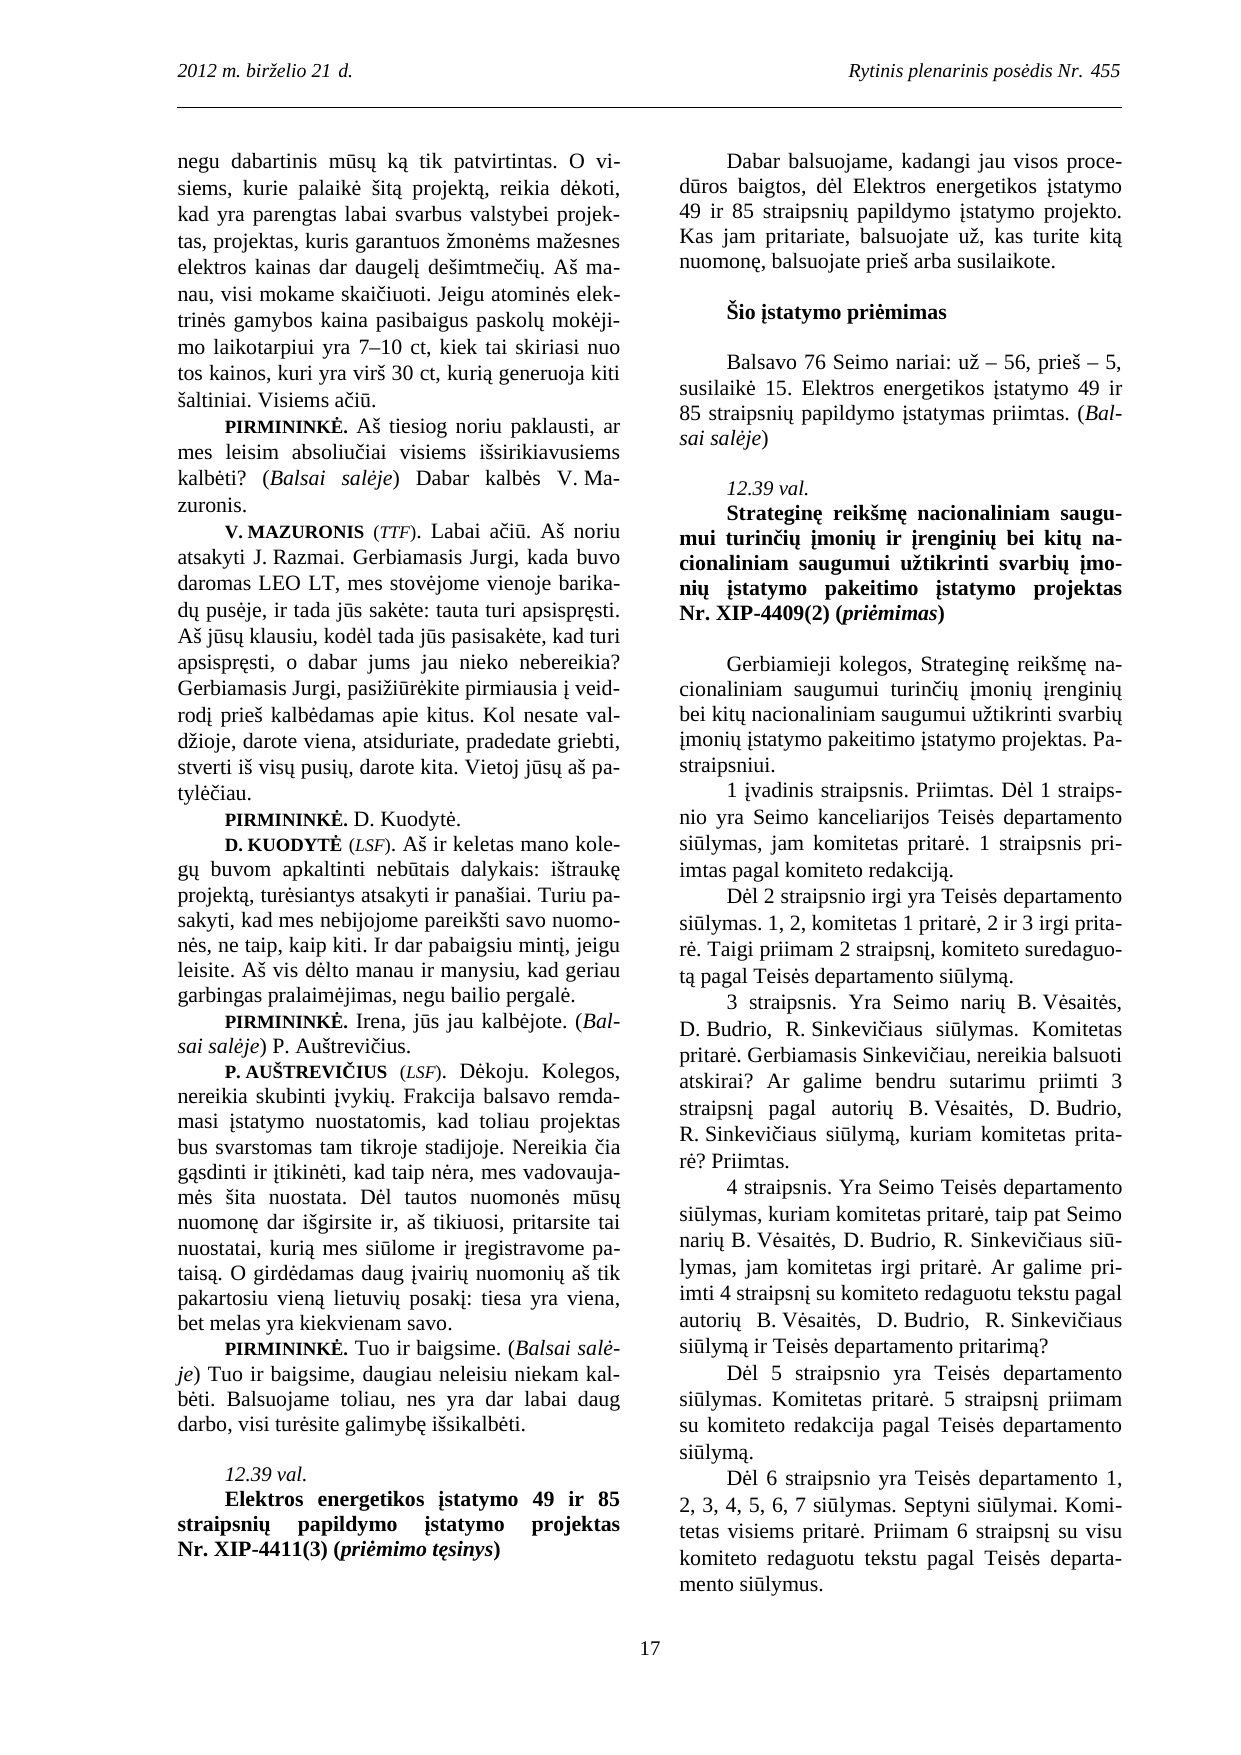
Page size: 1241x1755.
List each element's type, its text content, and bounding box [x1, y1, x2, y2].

text Ger­bia­mie­ji ko­le­gos, Stra­te­gi­nę reikš­mę na­cio­na­li­niam sau­gu­mui tu­rin­čių įmo­nių įren­gi­nių bei ki­tų na­cio­na­li­niam sau­gu­mui už­tik­rin­ti svar­bių įmo­nių įsta­ty­mo pa­kei­ti­mo įsta­ty­mo pro­jek­tas. Pa­straips­niui. [679, 651, 1122, 777]
text ne­gu da­bar­ti­nis mū­sų ką tik pa­tvir­tin­tas. O vi­siems, ku­rie pa­lai­kė ši­tą pro­jek­tą, rei­kia dė­ko­ti, kad yra pa­reng­tas la­bai svar­bus vals­ty­bei pro­jek­tas, pro­jek­tas, ku­ris ga­ran­tuos žmo­nėms ma­žes­nes elek­tros kai­nas dar dau­ge­lį de­šimt­me­čių. Aš ma­nau, vi­si mo­ka­me skai­čiuo­ti. Jei­gu ato­mi­nės elek­tri­nės ga­my­bos kai­na pa­si­bai­gus pa­sko­lų mo­kė­ji­mo lai­ko­tar­piui yra 7–10 ct, kiek tai ski­ria­si nuo tos kai­nos, ku­ri yra virš 30 ct, ku­rią ge­ne­ruo­ja ki­ti šal­ti­niai. Vi­siems ačiū. [177, 148, 620, 412]
text Dėl 5 straips­nio yra Tei­sės de­par­ta­men­to siūly­mas. Ko­mi­te­tas pri­ta­rė. 5 straips­nį pri­imam su ko­mi­te­to re­dak­ci­ja pa­gal Tei­sės de­par­ta­men­to siū­ly­mą. [679, 1359, 1122, 1465]
text V. MAZURONIS (TTF). La­bai ačiū. Aš no­riu at­sa­ky­ti J. Raz­mai. Ger­bia­ma­sis Jur­gi, ka­da bu­vo da­ro­mas LEO LT, mes sto­vė­jo­me vie­no­je ba­ri­ka­dų pu­sė­je, ir ta­da jūs sa­kė­te: tau­ta tu­ri ap­si­spręs­ti. Aš jū­sų klau­siu, ko­dėl ta­da jūs pa­si­sa­kė­te, kad tu­ri ap­si­spręs­ti, o da­bar jums jau nie­ko ne­be­rei­kia? Ger­bia­ma­sis Jur­gi, pa­si­žiū­rė­ki­te pir­miau­sia į veid­ro­dį prieš kal­bė­da­mas apie ki­tus. Kol ne­sa­te val­džio­je, da­ro­te vie­na, at­si­du­ria­te, pra­de­da­te grieb­ti, stver­ti iš vi­sų pu­sių, da­ro­te ki­ta. Vie­toj jū­sų aš pa­ty­lė­čiau. [177, 517, 620, 806]
text PIRMININKĖ. Ire­na, jūs jau kal­bė­jo­te. (Bal­sai sa­lė­je) P. Aušt­re­vi­čius. [177, 1008, 620, 1058]
text P. AUŠTREVIČIUS (LSF). Dė­ko­ju. Ko­le­gos, ne­rei­kia sku­bin­ti įvy­kių. Frak­ci­ja bal­sa­vo rem­da­ma­si įsta­ty­mo nuo­sta­to­mis, kad to­liau pro­jek­tas bus svars­to­mas tam tik­ro­je sta­di­jo­je. Ne­rei­kia čia gąs­din­ti ir įti­ki­nė­ti, kad taip nė­ra, mes va­do­vau­ja­mės ši­ta nuo­sta­ta. Dėl tau­tos nuo­mo­nės mū­sų nuo­mo­nę dar iš­gir­si­te ir, aš ti­kiuo­si, pri­tar­si­te tai nuo­sta­tai, ku­rią mes siū­lo­me ir įre­gist­ra­vo­me pa­tai­są. O gir­dė­da­mas daug įvai­rių nuo­mo­nių aš tik pa­kar­to­siu vie­ną lie­tu­vių po­sa­kį: tie­sa yra vie­na, bet me­las yra kiek­vie­nam sa­vo. [177, 1058, 620, 1335]
text 1 įva­di­nis straips­nis. Pri­im­tas. Dėl 1 straips­nio yra Sei­mo kan­ce­lia­ri­jos Tei­sės de­par­ta­men­to siū­ly­mas, jam ko­mi­te­tas pri­ta­rė. 1 straips­nis pri­im­tas pa­gal ko­mi­te­to re­dak­ci­ją. [679, 777, 1122, 883]
text 12.39 val. [726, 475, 1122, 499]
text Elek­tros ener­ge­ti­kos įsta­ty­mo 49 ir 85 straips­nių pa­pil­dy­mo įsta­ty­mo pro­jek­tas Nr. XIP-4411(3) (pri­ėmi­mo tę­si­nys) [177, 1486, 620, 1561]
text D. KUODYTĖ (LSF). Aš ir ke­le­tas ma­no ko­le­gų bu­vom ap­kal­tin­ti ne­bū­tais da­ly­kais: iš­trau­kę pro­jek­tą, tu­rė­sian­tys at­sa­ky­ti ir pa­na­šiai. Tu­riu pa­sa­ky­ti, kad mes ne­bi­jo­jo­me pa­reikš­ti sa­vo nuo­mo­nės, ne taip, kaip ki­ti. Ir dar pa­baig­siu min­tį, jei­gu lei­si­te. Aš vis dėl­to ma­nau ir ma­ny­siu, kad ge­riau gar­bin­gas pra­lai­mė­ji­mas, ne­gu bai­lio per­ga­lė. [177, 831, 620, 1008]
text Bal­sa­vo 76 Sei­mo na­riai: už – 56, prieš – 5, su­si­lai­kė 15. Elek­tros ener­ge­ti­kos įsta­ty­mo 49 ir 85 straips­nių pa­pil­dy­mo įsta­ty­mas pri­im­tas. (Bal­sai sa­lė­je) [679, 349, 1122, 450]
text Stra­te­gi­nę reikš­mę na­cio­na­li­niam sau­gu­mui tu­rin­čių įmo­nių ir įren­gi­nių bei ki­tų na­ciona­li­niam sau­gu­mui už­tik­rin­ti svar­bių įmo­nių įsta­ty­mo pa­kei­ti­mo įsta­ty­mo pro­jek­tas Nr. XIP-4409(2) (pri­ėmi­mas) [679, 499, 1122, 626]
text PIRMININKĖ. Tuo ir baig­si­me. (Bal­sai sa­lė­je) Tuo ir baig­si­me, dau­giau ne­lei­siu nie­kam kal­bė­ti. Bal­suo­ja­me to­liau, nes yra dar la­bai daug dar­bo, vi­si tu­rė­si­te ga­li­my­bę iš­si­kal­bė­ti. [177, 1335, 620, 1436]
text Šio įsta­ty­mo pri­ėmi­mas [679, 299, 1122, 324]
text Da­bar bal­suo­ja­me, ka­dan­gi jau vi­sos pro­ce­dū­ros baig­tos, dėl Elek­tros ener­ge­ti­kos įsta­ty­mo 49 ir 85 straips­nių pa­pil­dy­mo įsta­ty­mo pro­jek­to. Kas jam pri­ta­ria­te, bal­suo­ja­te už, kas tu­ri­te ki­tą nuo­mo­nę, bal­suo­ja­te prieš ar­ba su­si­lai­ko­te. [679, 148, 1122, 274]
text Dėl 6 straips­nio yra Tei­sės de­par­ta­men­to 1, 2, 3, 4, 5, 6, 7 siū­ly­mas. Sep­ty­ni siū­ly­mai. Ko­mi­te­tas vi­siems pri­ta­rė. Pri­imam 6 straips­nį su vi­su ko­mi­te­to re­da­guo­tu teks­tu pa­gal Tei­sės de­par­ta­men­to siū­ly­mus. [679, 1465, 1122, 1597]
text PIRMININKĖ. Aš tie­siog no­riu pa­klaus­ti, ar mes lei­sim ab­so­liu­čiai vi­siems iš­si­ri­kia­vu­siems kal­bė­ti? (Bal­sai sa­lė­je) Da­bar kal­bės V. Ma­zuronis. [177, 412, 620, 517]
text 4 straips­nis. Yra Sei­mo Tei­sės de­par­ta­men­to siū­ly­mas, ku­riam ko­mi­te­tas pri­ta­rė, taip pat Sei­mo na­rių B. Vė­sai­tės, D. Bud­rio, R. Sin­ke­vi­čiaus siū­ly­mas, jam ko­mi­te­tas ir­gi pri­ta­rė. Ar ga­li­me pri­im­ti 4 straips­nį su ko­mi­te­to re­da­guo­tu teks­tu pa­gal au­to­rių B. Vė­sai­tės, D. Bud­rio, R. Sin­ke­vi­čiaus siū­ly­mą ir Tei­sės de­par­ta­men­to pri­ta­ri­mą? [679, 1174, 1122, 1359]
text 12.39 val. [224, 1461, 620, 1486]
text 3 straips­nis. Yra Sei­mo na­rių B. Vė­sai­tės, D. Bud­rio, R. Sin­ke­vi­čiaus siū­ly­mas. Ko­mi­te­tas pri­ta­rė. Ger­bia­ma­sis Sin­ke­vi­čiau, ne­rei­kia bal­suo­ti at­ski­rai? Ar ga­li­me ben­dru su­ta­ri­mu pri­im­ti 3 straips­nį pa­gal au­to­rių B. Vė­sai­tės, D. Bud­rio, R. Sin­ke­vi­čiaus siū­ly­mą, ku­riam ko­mi­te­tas pri­ta­rė? Pri­im­tas. [679, 988, 1122, 1174]
text Dėl 2 straips­nio ir­gi yra Tei­sės de­par­ta­men­to siū­ly­mas. 1, 2, ko­mi­te­tas 1 pri­ta­rė, 2 ir 3 ir­gi pri­ta­rė. Tai­gi pri­imam 2 straips­nį, ko­mi­te­to su­re­da­guo­tą pa­gal Tei­sės de­par­ta­men­to siū­ly­mą. [679, 883, 1122, 988]
text PIRMININKĖ. D. Kuo­dy­tė. [177, 806, 620, 831]
